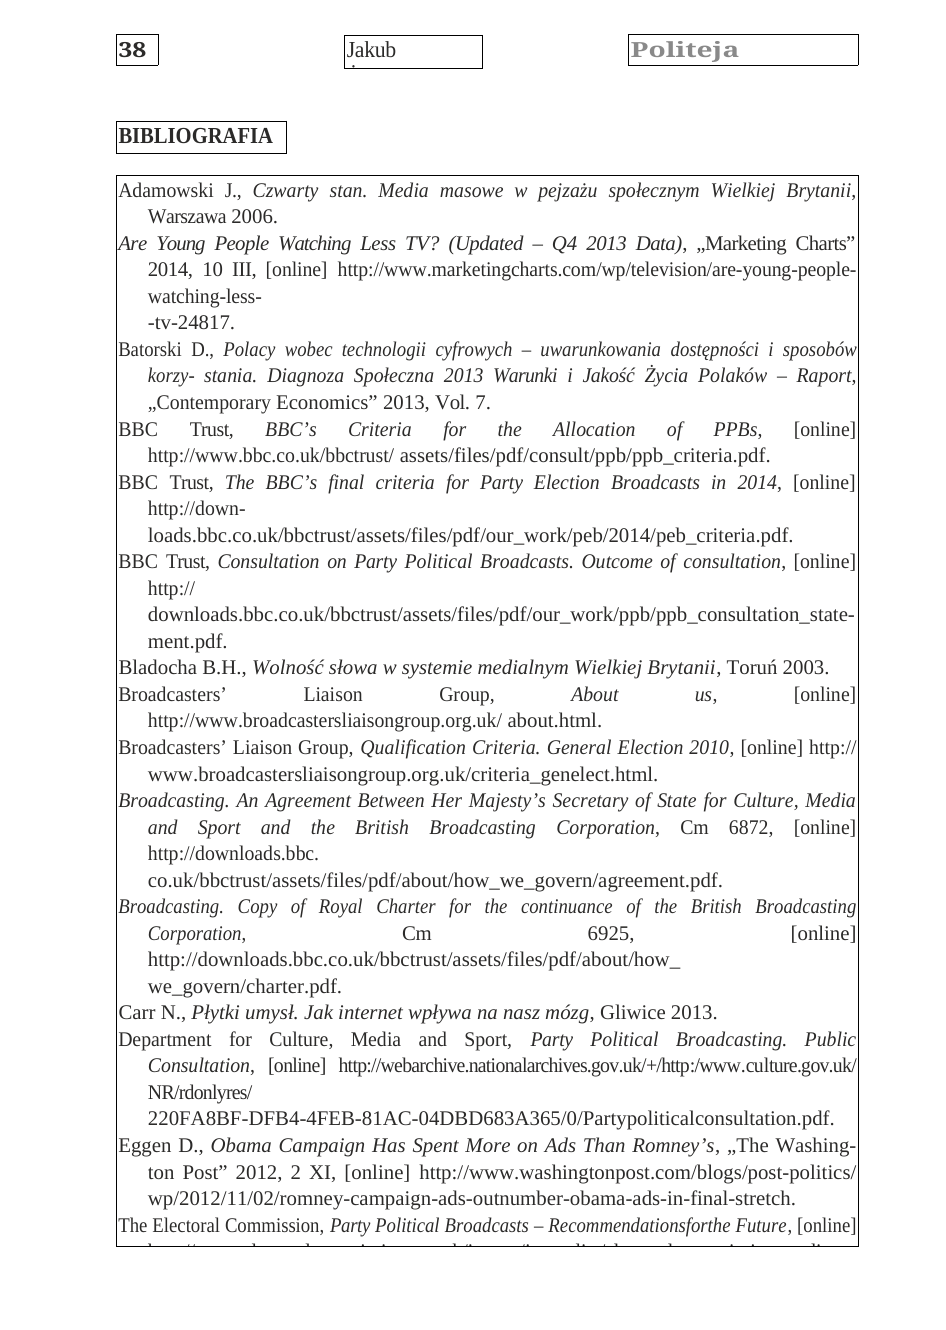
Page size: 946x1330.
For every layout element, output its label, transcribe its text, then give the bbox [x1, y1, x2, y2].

text Bladocha B.H., Wolność słowa w systemie medialnym Wielkiej Brytanii, Toruń 2003. [118, 655, 858, 679]
text -tv-24817. [148, 310, 858, 334]
text 384 [118, 35, 158, 65]
text BBC Trust, Consultation on Party Political Broadcasts. Outcome of consultation, [online] http:// downloads.bbc.co.uk/bbctrust/assets/files/pdf/our_work/ppb/ppb_consultation_state- ment.pdf. [118, 549, 856, 653]
text Batorski D., Polacy wobec technologii cyfrowych – uwarunkowania dostępności i sposobów korzy- stania. Diagnoza Społeczna 2013 Warunki i Jakość Życia Polaków – Raport, „Contemporary Economics” 2013, Vol. 7. [118, 337, 857, 414]
text BIBLIOGRAFIA [118, 122, 286, 149]
text Department for Culture, Media and Sport, Party Political Broadcasting. Public Consultation, [online] http://webarchive.nationalarchives.gov.uk/+/http:/www.culture.gov.uk/NR/rdonlyres/ 220FA8BF-DFB4-4FEB-81AC-04DBD683A365/0/Partypoliticalconsultation.pdf. [118, 1027, 856, 1130]
text Adamowski J., Czwarty stan. Media masowe w pejzażu społecznym Wielkiej Brytanii, Warszawa 2006. [118, 178, 856, 228]
text Broadcasting. An Agreement Between Her Majesty’s Secretary of State for Culture, Media and Sport and the British Broadcasting Corporation, Cm 6872, [online] http://downloads.bbc. co.uk/bbctrust/assets/files/pdf/about/how_we_govern/agreement.pdf. [118, 788, 857, 892]
text Broadcasters’ Liaison Group, Qualification Criteria. General Election 2010, [online] http:// www.broadcastersliaisongroup.org.uk/criteria_genelect.html. [118, 735, 856, 786]
text BBC Trust, The BBC’s final criteria for Party Election Broadcasts in 2014, [online] http://down- loads.bbc.co.uk/bbctrust/assets/files/pdf/our_work/peb/2014/peb_criteria.pdf. [118, 469, 856, 547]
text Eggen D., Obama Campaign Has Spent More on Ads Than Romney’s, „The Washing- ton Post” 2012, 2 XI, [online] http://www.washingtonpost.com/blogs/post-politics/ wp/2012/11/02/romney-campaign-ads-outnumber-obama-ads-in-final-stretch. [118, 1133, 856, 1210]
text BBC Trust, BBC’s Criteria for the Allocation of PPBs, [online] http://www.bbc.co.uk/bbctrust/ assets/files/pdf/consult/ppb/ppb_criteria.pdf. [118, 417, 857, 467]
text The Electoral Commission, Party Political Broadcasts – Recommendationsforthe Future, [online] http://www.electoralcommission.org.uk/i-am-a/journalist/electoral-commission-media- [118, 1213, 856, 1246]
text Politeja 9(39)/2015 [630, 35, 858, 65]
text Broadcasting. Copy of Royal Charter for the continuance of the British Broadcasting Corporation, Cm 6925, [online] http://downloads.bbc.co.uk/bbctrust/assets/files/pdf/about/how_ we_govern/charter.pdf. [118, 894, 856, 998]
text Jakub Żurawski [347, 37, 482, 68]
text Broadcasters’ Liaison Group, About us, [online] http://www.broadcastersliaisongroup.org.uk/ about.html. [118, 682, 856, 732]
text Are Young People Watching Less TV? (Updated – Q4 2013 Data), „Marketing Charts” 2014, 10 III, [online] http://www.marketingcharts.com/wp/television/are-young-people-watching-less- [118, 231, 856, 308]
text Carr N., Płytki umysł. Jak internet wpływa na nasz mózg, Gliwice 2013. [118, 1000, 858, 1024]
